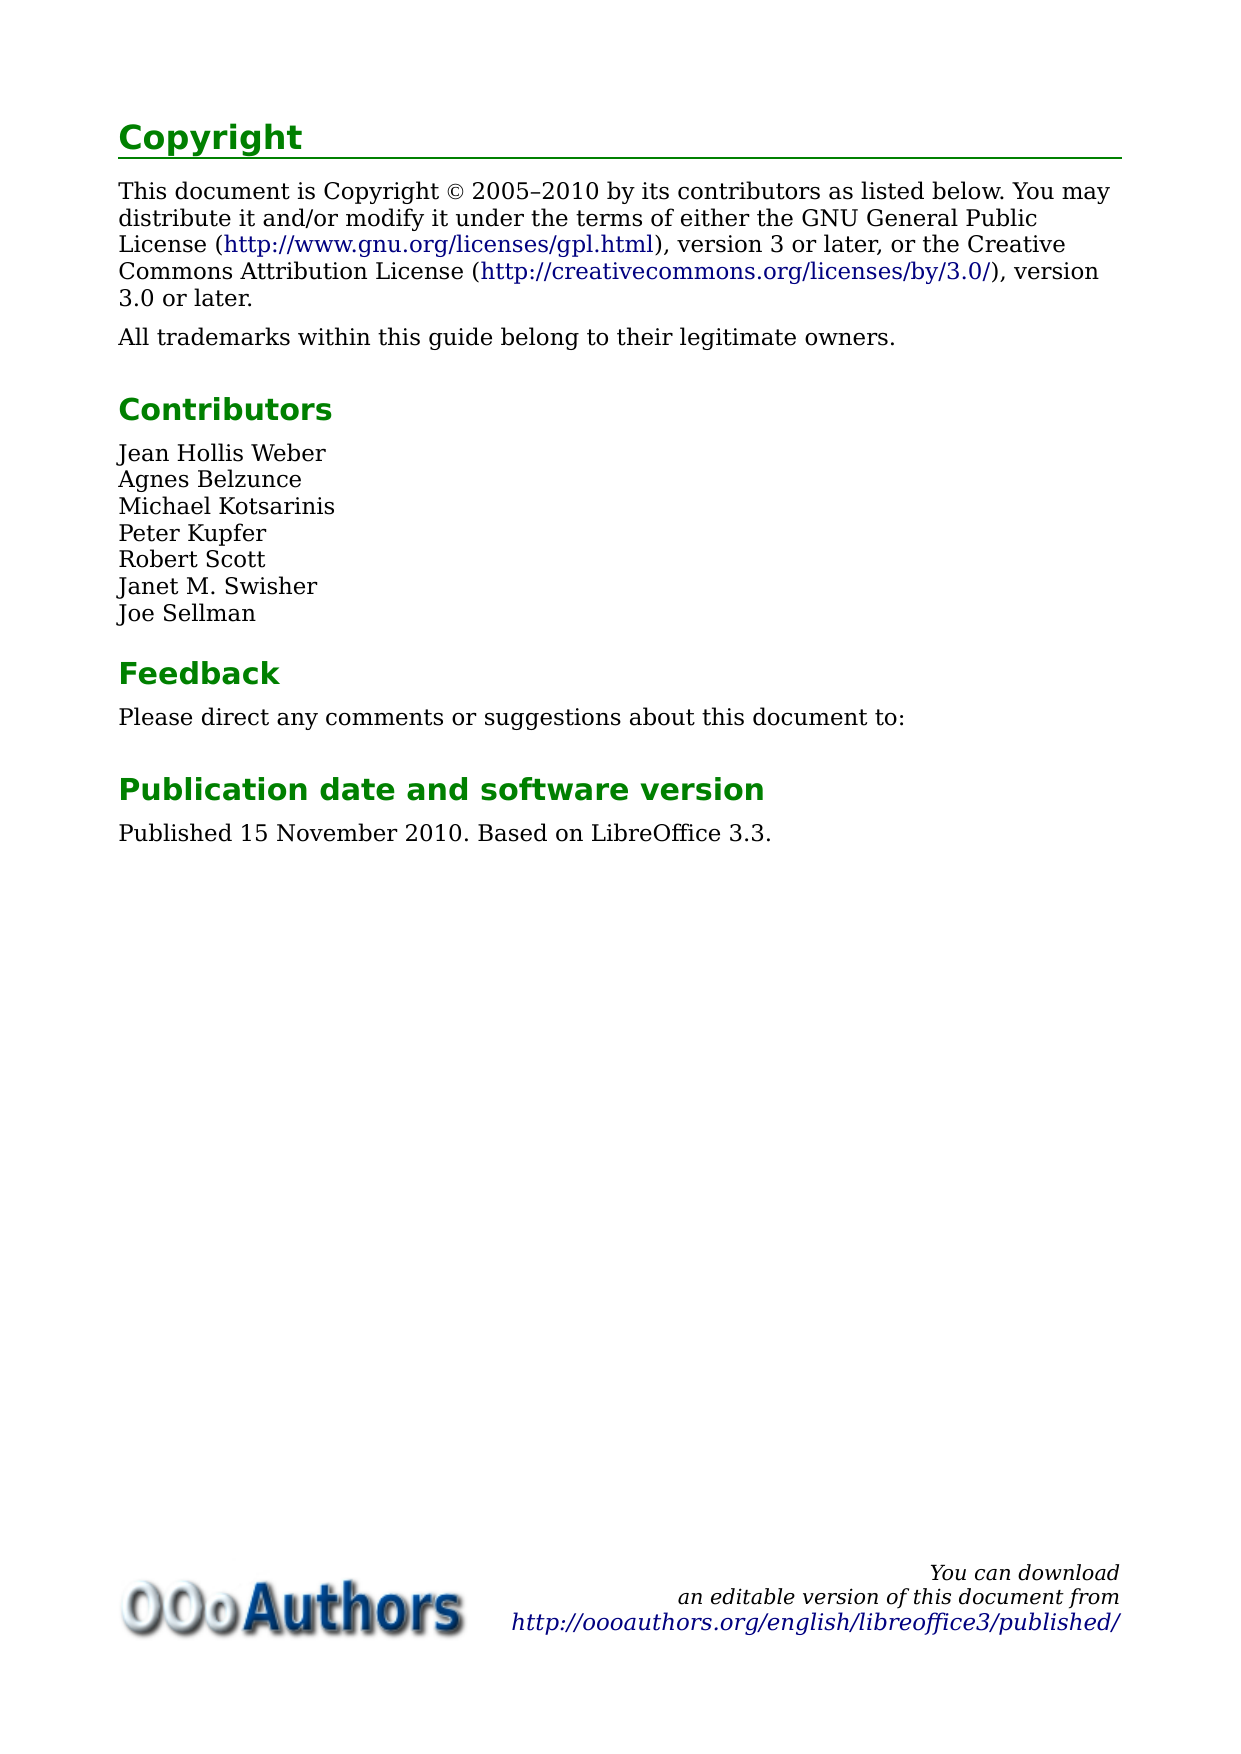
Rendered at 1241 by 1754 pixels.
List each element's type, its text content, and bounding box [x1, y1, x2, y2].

text Please direct any comments or suggestions about this document to: [118, 704, 1122, 730]
text This document is Copyright © 2005–2010 by its contributors as listed below. You may distribute it and/or modify it under the terms of either the GNU General Public License (http://www.gnu.org/licenses/gpl.html), version 3 or later, or the Creative Commons Attribution License (http://creativecommons.org/licenses/by/3.0/), version 3.0 or later. [118, 178, 1122, 311]
picture [117, 1555, 471, 1644]
text Jean Hollis Weber Agnes Belzunce Michael Kotsarinis Peter Kupfer Robert Scott Janet M. Swisher Joe Sellman [118, 440, 1122, 627]
text All trademarks within this guide belong to their legitimate owners. [118, 324, 1122, 351]
text Contributors [118, 392, 1122, 428]
subtitle Copyright [118, 118, 1122, 157]
text Published 15 November 2010. Based on LibreOffice 3.3. [118, 820, 1122, 846]
text Feedback [118, 656, 1122, 691]
text Publication date and software version [118, 772, 1122, 807]
